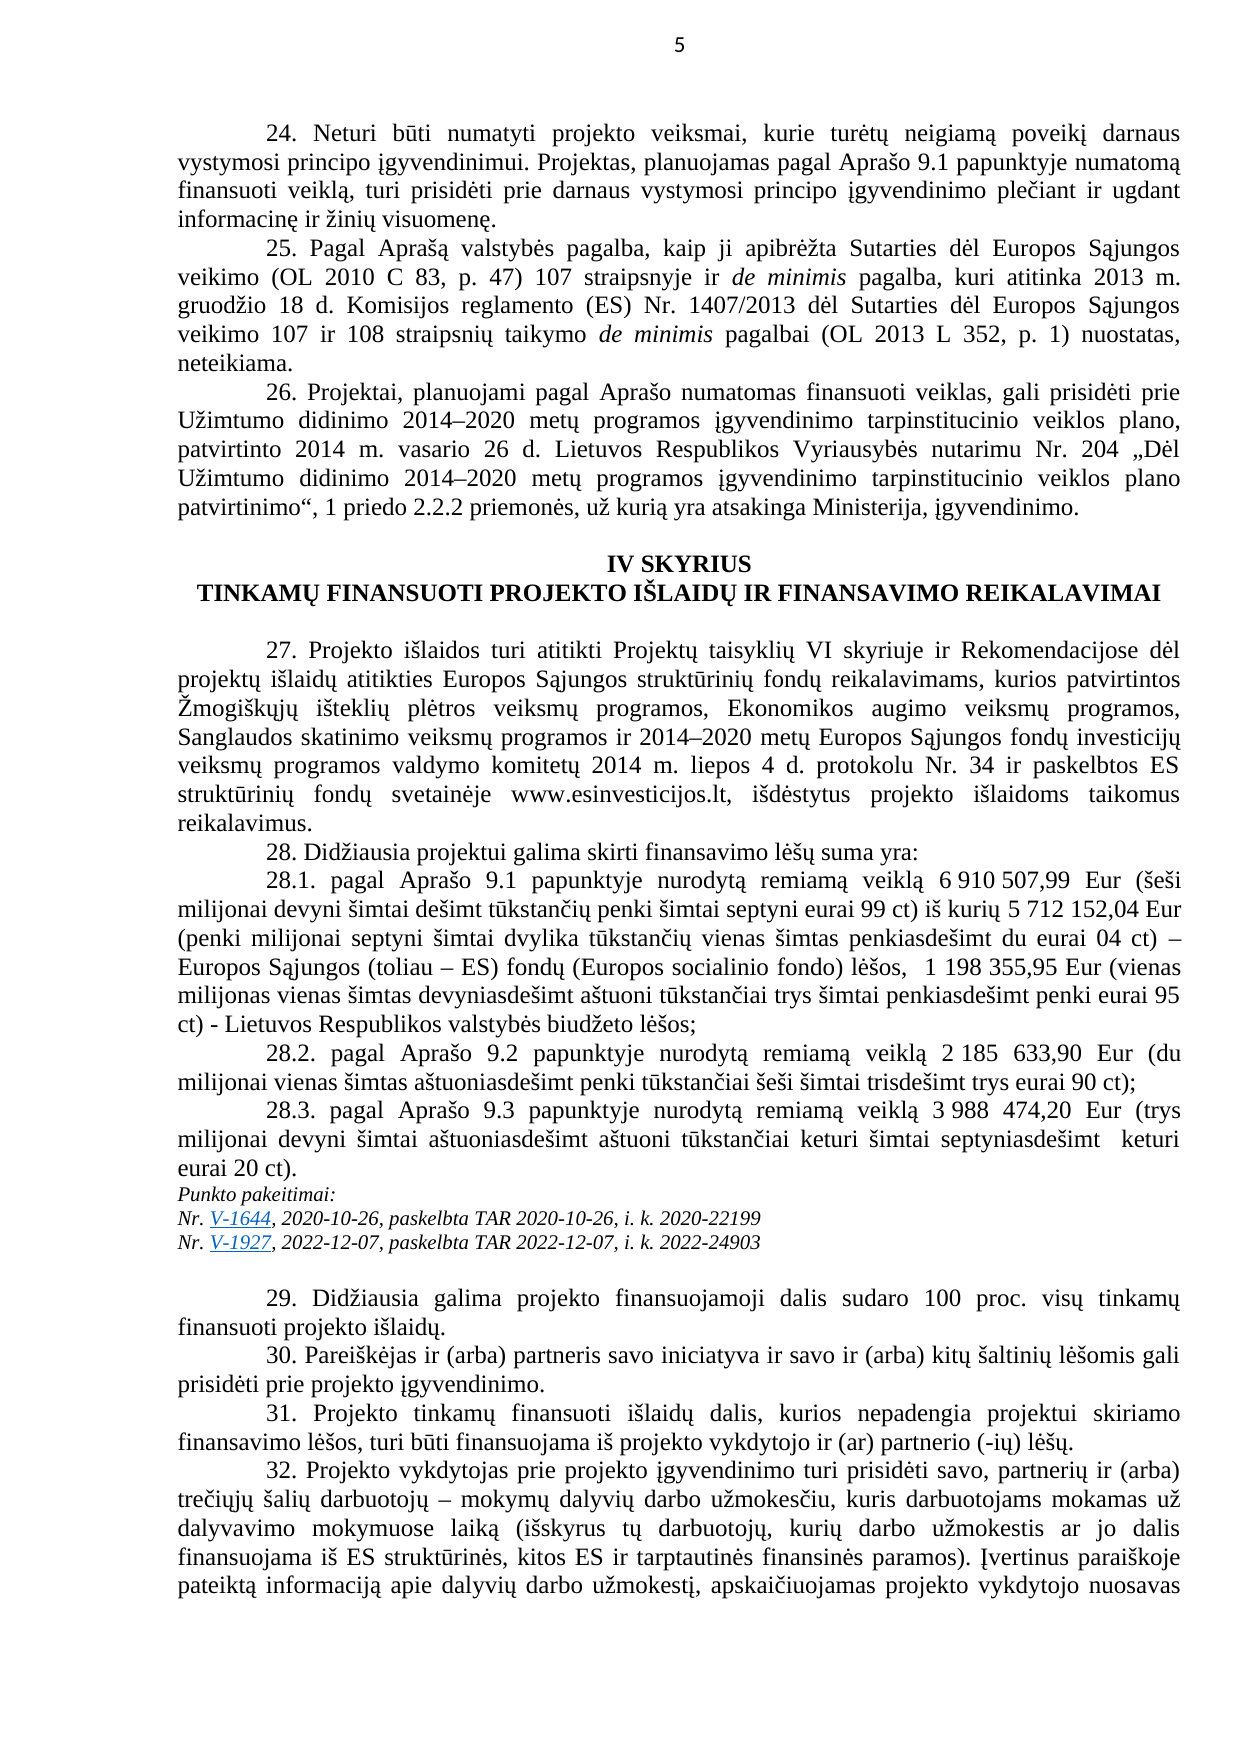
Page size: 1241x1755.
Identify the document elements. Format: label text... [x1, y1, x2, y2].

text 28.1. pagal Aprašo 9.1 papunktyje nurodytą remiamą veiklą 6 910 507,99 Eur (šeši milijonai devyni šimtai dešimt tūkstančių penki šimtai septyni eurai 99 ct) iš kurių 5 712 152,04 Eur (penki milijonai septyni šimtai dvylika tūkstančių vienas šimtas penkiasdešimt du eurai 04 ct) – Europos Sąjungos (toliau – ES) fondų (Europos socialinio fondo) lėšos, 1 198 355,95 Eur (vienas milijonas vienas šimtas devyniasdešimt aštuoni tūkstančiai trys šimtai penkiasdešimt penki eurai 95 ct) - Lietuvos Respublikos valstybės biudžeto lėšos; [177, 866, 1181, 1038]
text 28.3. pagal Aprašo 9.3 papunktyje nurodytą remiamą veiklą 3 988 474,20 Eur (trys milijonai devyni šimtai aštuoniasdešimt aštuoni tūkstančiai keturi šimtai septyniasdešimt keturi eurai 20 ct). [177, 1096, 1181, 1182]
text 27. Projekto išlaidos turi atitikti Projektų taisyklių VI skyriuje ir Rekomendacijose dėl projektų išlaidų atitikties Europos Sąjungos struktūrinių fondų reikalavimams, kurios patvirtintos Žmogiškųjų išteklių plėtros veiksmų programos, Ekonomikos augimo veiksmų programos, Sanglaudos skatinimo veiksmų programos ir 2014–2020 metų Europos Sąjungos fondų investicijų veiksmų programos valdymo komitetų 2014 m. liepos 4 d. protokolu Nr. 34 ir paskelbtos ES struktūrinių fondų svetainėje www.esinvesticijos.lt, išdėstytus projekto išlaidoms taikomus reikalavimus. [177, 636, 1181, 837]
text TINKAMŲ FINANSUOTI PROJEKTO IŠLAIDŲ IR FINANSAVIMO REIKALAVIMAI [177, 578, 1181, 607]
text 28.2. pagal Aprašo 9.2 papunktyje nurodytą remiamą veiklą 2 185 633,90 Eur (du milijonai vienas šimtas aštuoniasdešimt penki tūkstančiai šeši šimtai trisdešimt trys eurai 90 ct); [177, 1038, 1181, 1096]
text 32. Projekto vykdytojas prie projekto įgyvendinimo turi prisidėti savo, partnerių ir (arba) trečiųjų šalių darbuotojų – mokymų dalyvių darbo užmokesčiu, kuris darbuotojams mokamas už dalyvavimo mokymuose laiką (išskyrus tų darbuotojų, kurių darbo užmokestis ar jo dalis finansuojama iš ES struktūrinės, kitos ES ir tarptautinės finansinės paramos). Įvertinus paraiškoje pateiktą informaciją apie dalyvių darbo užmokestį, apskaičiuojamas projekto vykdytojo nuosavas [177, 1455, 1181, 1599]
text 25. Pagal Aprašą valstybės pagalba, kaip ji apibrėžta Sutarties dėl Europos Sąjungos veikimo (OL 2010 C 83, p. 47) 107 straipsnyje ir de minimis pagalba, kuri atitinka 2013 m. gruodžio 18 d. Komisijos reglamento (ES) Nr. 1407/2013 dėl Sutarties dėl Europos Sąjungos veikimo 107 ir 108 straipsnių taikymo de minimis pagalbai (OL 2013 L 352, p. 1) nuostatas, neteikiama. [177, 233, 1181, 377]
text Nr. V-1644, 2020-10-26, paskelbta TAR 2020-10-26, i. k. 2020-22199 [177, 1206, 1181, 1230]
text Nr. V-1927, 2022-12-07, paskelbta TAR 2022-12-07, i. k. 2022-24903 [177, 1230, 1181, 1254]
text Punkto pakeitimai: [177, 1182, 1181, 1206]
text 31. Projekto tinkamų finansuoti išlaidų dalis, kurios nepadengia projektui skiriamo finansavimo lėšos, turi būti finansuojama iš projekto vykdytojo ir (ar) partnerio (-ių) lėšų. [177, 1398, 1181, 1455]
text 26. Projektai, planuojami pagal Aprašo numatomas finansuoti veiklas, gali prisidėti prie Užimtumo didinimo 2014–2020 metų programos įgyvendinimo tarpinstitucinio veiklos plano, patvirtinto 2014 m. vasario 26 d. Lietuvos Respublikos Vyriausybės nutarimu Nr. 204 „Dėl Užimtumo didinimo 2014–2020 metų programos įgyvendinimo tarpinstitucinio veiklos plano patvirtinimo“, 1 priedo 2.2.2 priemonės, už kurią yra atsakinga Ministerija, įgyvendinimo. [177, 377, 1181, 521]
text IV SKYRIUS [177, 549, 1181, 578]
text 30. Pareiškėjas ir (arba) partneris savo iniciatyva ir savo ir (arba) kitų šaltinių lėšomis gali prisidėti prie projekto įgyvendinimo. [177, 1340, 1181, 1398]
text 24. Neturi būti numatyti projekto veiksmai, kurie turėtų neigiamą poveikį darnaus vystymosi principo įgyvendinimui. Projektas, planuojamas pagal Aprašo 9.1 papunktyje numatomą finansuoti veiklą, turi prisidėti prie darnaus vystymosi principo įgyvendinimo plečiant ir ugdant informacinę ir žinių visuomenę. [177, 118, 1181, 233]
text 28. Didžiausia projektui galima skirti finansavimo lėšų suma yra: [177, 837, 1181, 866]
text 29. Didžiausia galima projekto finansuojamoji dalis sudaro 100 proc. visų tinkamų finansuoti projekto išlaidų. [177, 1283, 1181, 1340]
